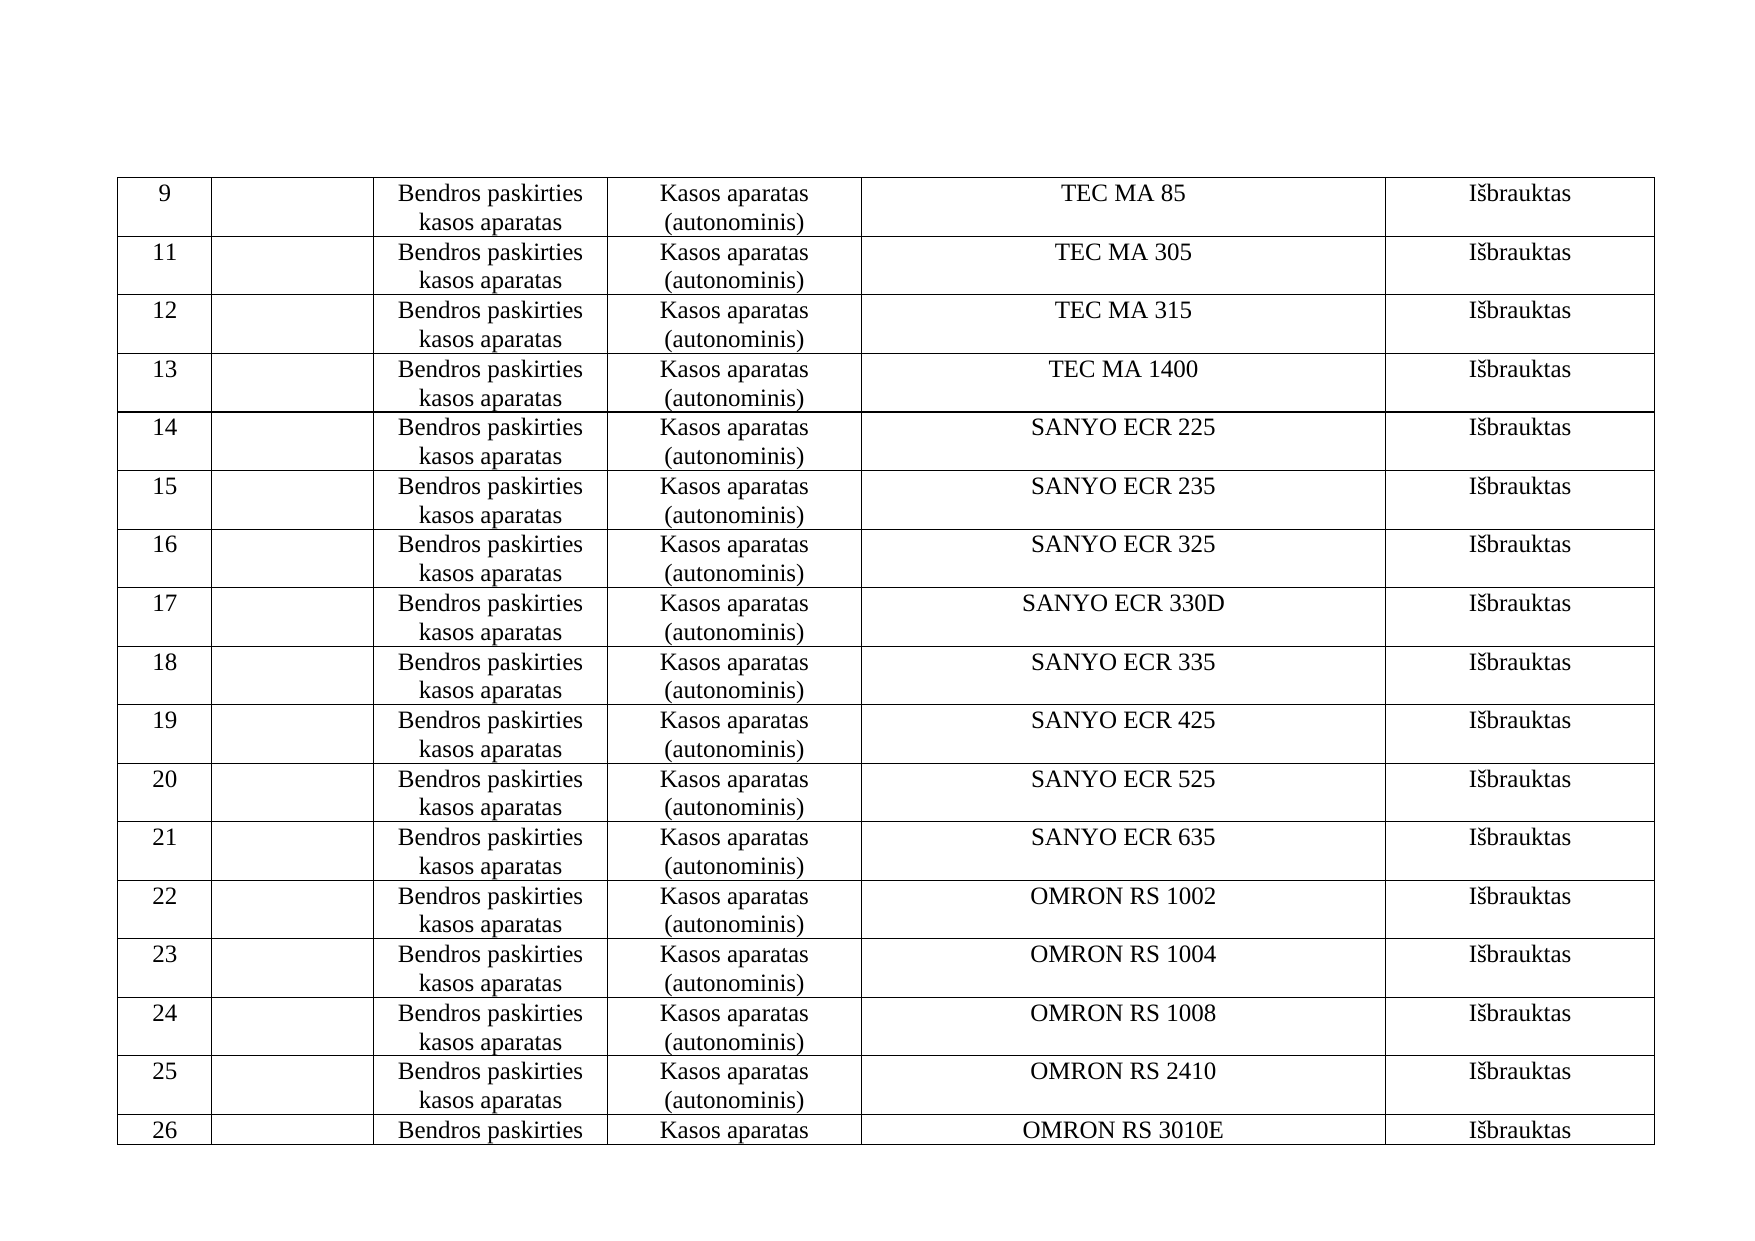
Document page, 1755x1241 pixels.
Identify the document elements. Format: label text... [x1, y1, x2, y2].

table_cell Bendros paskirties kasos aparatas [374, 295, 607, 353]
table_cell 20 [118, 764, 211, 821]
table_cell Išbrauktas [1386, 413, 1654, 470]
table_cell Bendros paskirties kasos aparatas [374, 764, 607, 821]
table_cell 23 [118, 939, 211, 997]
table_cell SANYO ECR 425 [862, 705, 1385, 763]
table_cell Kasos aparatas (autonominis) [608, 413, 861, 470]
table_cell Bendros paskirties kasos aparatas [374, 998, 607, 1055]
table_cell [212, 881, 373, 938]
table_cell [212, 413, 373, 470]
table_cell Išbrauktas [1386, 822, 1654, 880]
table_cell Kasos aparatas (autonominis) [608, 295, 861, 353]
table_cell Bendros paskirties [374, 1115, 607, 1144]
table_cell 17 [118, 588, 211, 646]
table_cell Kasos aparatas (autonominis) [608, 1056, 861, 1114]
table_cell TEC MA 315 [862, 295, 1385, 353]
table_cell Bendros paskirties kasos aparatas [374, 1056, 607, 1114]
table_cell Išbrauktas [1386, 881, 1654, 938]
table_cell TEC MA 1400 [862, 354, 1385, 411]
table_cell Kasos aparatas (autonominis) [608, 822, 861, 880]
table_cell Kasos aparatas [608, 1115, 861, 1144]
table_cell Išbrauktas [1386, 939, 1654, 997]
table_cell Bendros paskirties kasos aparatas [374, 530, 607, 587]
table_cell 11 [118, 237, 211, 294]
table_cell Bendros paskirties kasos aparatas [374, 939, 607, 997]
table_cell 21 [118, 822, 211, 880]
table_cell 22 [118, 881, 211, 938]
table_cell SANYO ECR 235 [862, 471, 1385, 528]
table_cell Bendros paskirties kasos aparatas [374, 471, 607, 528]
table_cell Kasos aparatas (autonominis) [608, 764, 861, 821]
table_cell SANYO ECR 325 [862, 530, 1385, 587]
table_cell [212, 764, 373, 821]
table_cell Kasos aparatas (autonominis) [608, 237, 861, 294]
table_cell Išbrauktas [1386, 1115, 1654, 1144]
table_cell Išbrauktas [1386, 1056, 1654, 1114]
table_cell Kasos aparatas (autonominis) [608, 705, 861, 763]
table_cell Išbrauktas [1386, 295, 1654, 353]
table_cell Išbrauktas [1386, 178, 1654, 236]
table_cell Kasos aparatas (autonominis) [608, 588, 861, 646]
table_cell Išbrauktas [1386, 530, 1654, 587]
table_cell [212, 822, 373, 880]
table_cell [212, 1115, 373, 1144]
table_cell Išbrauktas [1386, 588, 1654, 646]
table_cell [212, 588, 373, 646]
table_cell Kasos aparatas (autonominis) [608, 647, 861, 704]
table_cell 14 [118, 413, 211, 470]
table_cell SANYO ECR 330D [862, 588, 1385, 646]
table_cell Bendros paskirties kasos aparatas [374, 354, 607, 411]
table_cell OMRON RS 1002 [862, 881, 1385, 938]
table_cell [212, 998, 373, 1055]
table_cell 15 [118, 471, 211, 528]
table_cell Bendros paskirties kasos aparatas [374, 588, 607, 646]
table_cell Kasos aparatas (autonominis) [608, 178, 861, 236]
table_cell TEC MA 305 [862, 237, 1385, 294]
table_cell SANYO ECR 635 [862, 822, 1385, 880]
table_cell OMRON RS 3010E [862, 1115, 1385, 1144]
table_cell [212, 354, 373, 411]
table_cell 18 [118, 647, 211, 704]
table_cell Išbrauktas [1386, 237, 1654, 294]
table_cell [212, 178, 373, 236]
table_cell Kasos aparatas (autonominis) [608, 530, 861, 587]
table_cell Bendros paskirties kasos aparatas [374, 178, 607, 236]
table_cell Bendros paskirties kasos aparatas [374, 413, 607, 470]
table_cell Kasos aparatas (autonominis) [608, 354, 861, 411]
table_cell Kasos aparatas (autonominis) [608, 881, 861, 938]
table_cell 9 [118, 178, 211, 236]
table_cell Bendros paskirties kasos aparatas [374, 647, 607, 704]
table_cell [212, 647, 373, 704]
table_cell Kasos aparatas (autonominis) [608, 471, 861, 528]
table_cell SANYO ECR 525 [862, 764, 1385, 821]
table_cell [212, 295, 373, 353]
table_cell 16 [118, 530, 211, 587]
table_cell Bendros paskirties kasos aparatas [374, 881, 607, 938]
table_cell 12 [118, 295, 211, 353]
table_cell 25 [118, 1056, 211, 1114]
table_cell Kasos aparatas (autonominis) [608, 939, 861, 997]
table_cell SANYO ECR 225 [862, 413, 1385, 470]
table_cell OMRON RS 1004 [862, 939, 1385, 997]
table_cell OMRON RS 1008 [862, 998, 1385, 1055]
table_cell SANYO ECR 335 [862, 647, 1385, 704]
table_cell Išbrauktas [1386, 471, 1654, 528]
table_cell Bendros paskirties kasos aparatas [374, 822, 607, 880]
table_cell [212, 705, 373, 763]
table_cell [212, 530, 373, 587]
table_cell 19 [118, 705, 211, 763]
table_cell Išbrauktas [1386, 998, 1654, 1055]
table_cell 26 [118, 1115, 211, 1144]
table_cell [212, 471, 373, 528]
table_cell 13 [118, 354, 211, 411]
table_cell [212, 939, 373, 997]
table_cell OMRON RS 2410 [862, 1056, 1385, 1114]
table_cell Išbrauktas [1386, 705, 1654, 763]
table_cell Kasos aparatas (autonominis) [608, 998, 861, 1055]
table_cell [212, 1056, 373, 1114]
table_cell 24 [118, 998, 211, 1055]
table_cell Bendros paskirties kasos aparatas [374, 705, 607, 763]
table_cell [212, 237, 373, 294]
table_cell Išbrauktas [1386, 354, 1654, 411]
table_cell Išbrauktas [1386, 764, 1654, 821]
table_cell Išbrauktas [1386, 647, 1654, 704]
table_cell Bendros paskirties kasos aparatas [374, 237, 607, 294]
table_cell TEC MA 85 [862, 178, 1385, 236]
